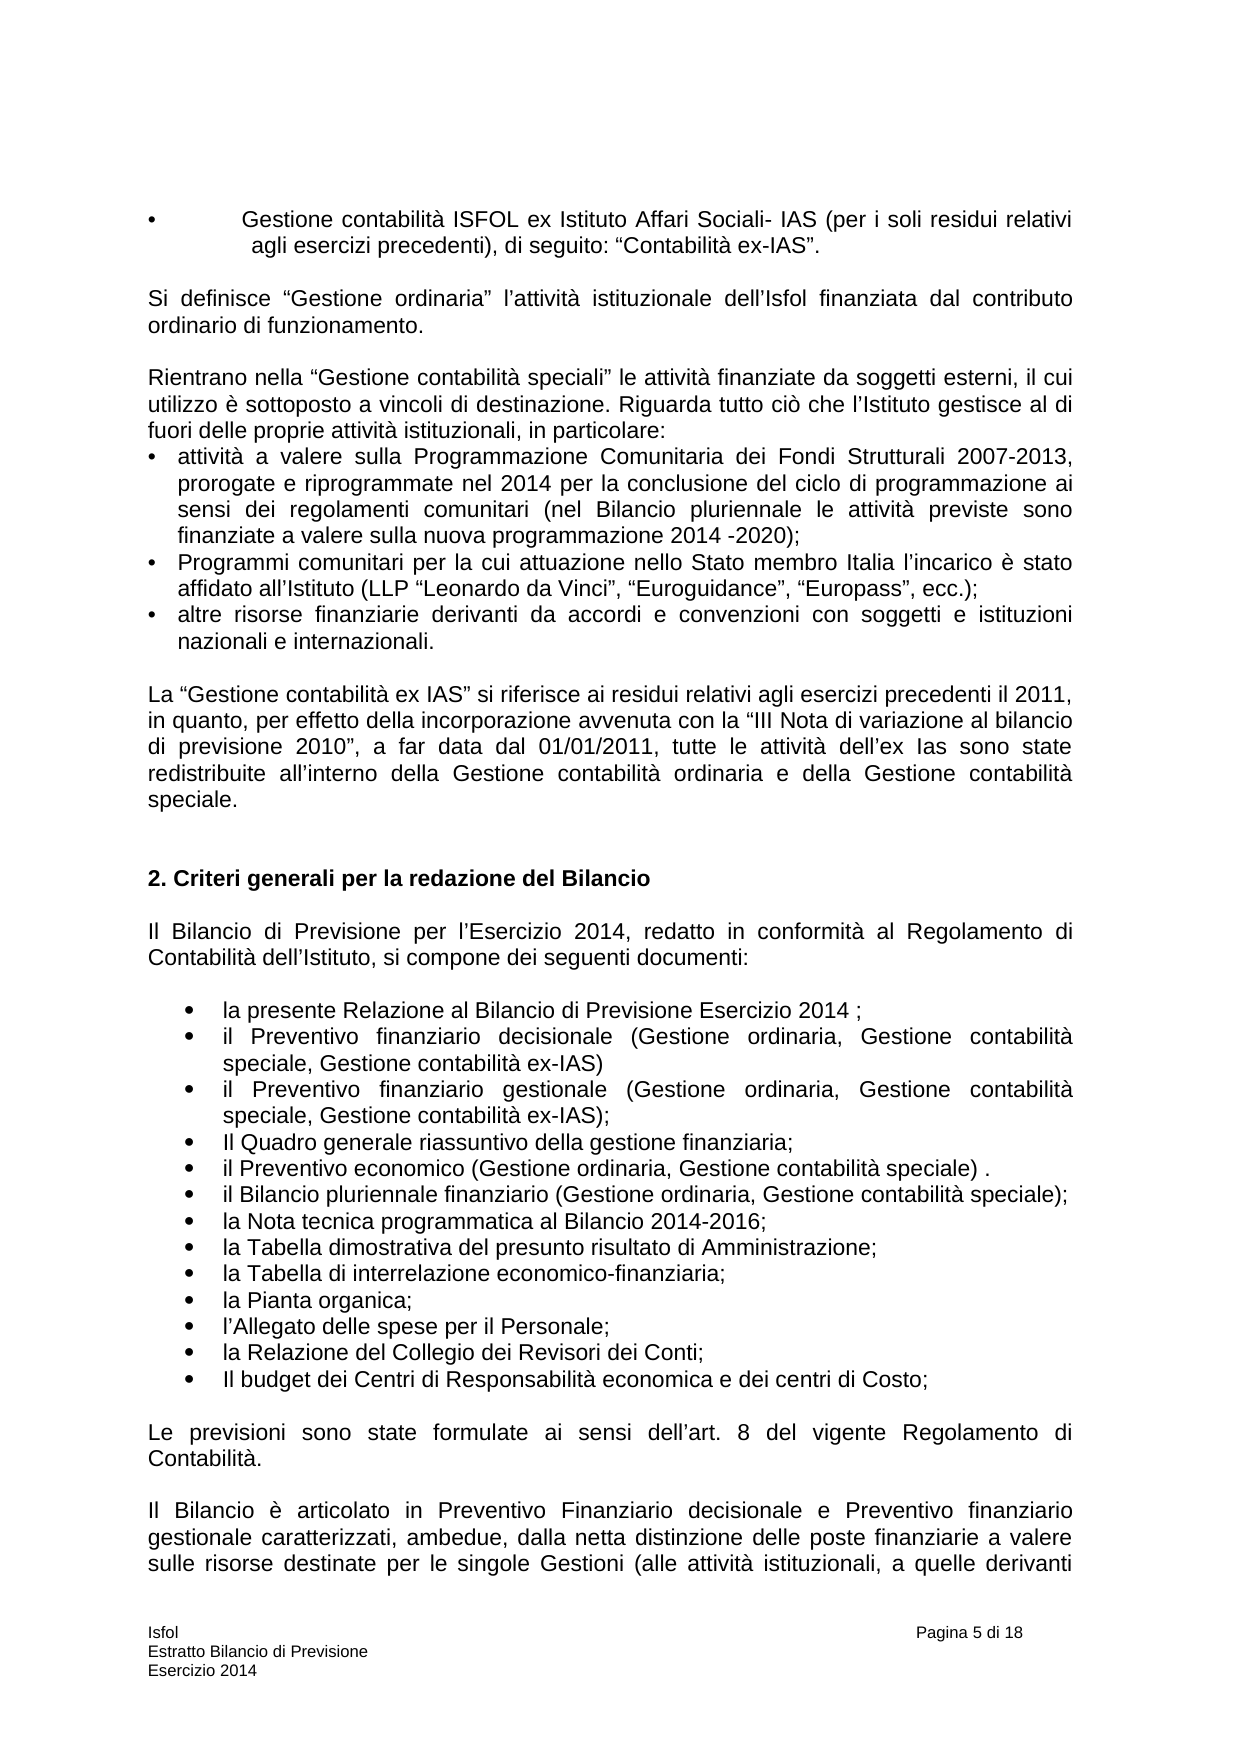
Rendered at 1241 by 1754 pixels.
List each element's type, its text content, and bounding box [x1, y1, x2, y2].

list l’Allegato delle spese per il Personale; [185, 1313, 1074, 1339]
text 2. Criteri generali per la redazione del Bilancio [148, 865, 1074, 891]
list il Preventivo economico (Gestione ordinaria, Gestione contabilità speciale) . [185, 1155, 1074, 1181]
list la Pianta organica; [185, 1287, 1074, 1313]
text • Programmi comunitari per la cui attuazione nello Stato membro Italia l’incarico è stato affidato all’Istituto (LLP “Leonardo da Vinci”, “Euroguidance”, “Europass”, ecc.); [148, 549, 1074, 601]
list il Preventivo finanziario gestionale (Gestione ordinaria, Gestione contabilità speciale, Gestione contabilità ex-IAS); [185, 1076, 1074, 1128]
list la presente Relazione al Bilancio di Previsione Esercizio 2014 ; [185, 997, 1074, 1023]
text La “Gestione contabilità ex IAS” si riferisce ai residui relativi agli esercizi precedenti il 2011, in quanto, per effetto della incorporazione avvenuta con la “III Nota di variazione al bilancio di previsione 2010”, a far data dal 01/01/2011, tutte le attività dell’ex Ias sono state redistribuite all’interno della Gestione contabilità ordinaria e della Gestione contabilità speciale. [148, 681, 1074, 812]
list la Tabella dimostrativa del presunto risultato di Amministrazione; [185, 1234, 1074, 1260]
text Il Bilancio di Previsione per l’Esercizio 2014, redatto in conformità al Regolamento di Contabilità dell’Istituto, si compone dei seguenti documenti: [148, 918, 1074, 970]
list Il Quadro generale riassuntivo della gestione finanziaria; [185, 1128, 1074, 1155]
text • attività a valere sulla Programmazione Comunitaria dei Fondi Strutturali 2007-2013, prorogate e riprogrammate nel 2014 per la conclusione del ciclo di programmazione ai sensi dei regolamenti comunitari (nel Bilancio pluriennale le attività previste sono finanziate a valere sulla nuova programmazione 2014 -2020); [148, 443, 1074, 549]
list la Nota tecnica programmatica al Bilancio 2014-2016; [185, 1208, 1074, 1234]
text • altre risorse finanziarie derivanti da accordi e convenzioni con soggetti e istituzioni nazionali e internazionali. [148, 601, 1074, 654]
list il Preventivo finanziario decisionale (Gestione ordinaria, Gestione contabilità speciale, Gestione contabilità ex-IAS) [185, 1023, 1074, 1076]
text Le previsioni sono state formulate ai sensi dell’art. 8 del vigente Regolamento di Contabilità. [148, 1418, 1074, 1471]
list Il budget dei Centri di Responsabilità economica e dei centri di Costo; [185, 1366, 1074, 1392]
list la Relazione del Collegio dei Revisori dei Conti; [185, 1339, 1074, 1366]
text • Gestione contabilità ISFOL ex Istituto Affari Sociali- IAS (per i soli residui relativi agli esercizi precedenti), di seguito: “Contabilità ex-IAS”. [148, 206, 1074, 259]
text Il Bilancio è articolato in Preventivo Finanziario decisionale e Preventivo finanziario gestionale caratterizzati, ambedue, dalla netta distinzione delle poste finanziarie a valere sulle risorse destinate per le singole Gestioni (alle attività istituzionali, a quelle derivanti [148, 1497, 1074, 1577]
list il Bilancio pluriennale finanziario (Gestione ordinaria, Gestione contabilità speciale); [185, 1181, 1074, 1208]
text Si definisce “Gestione ordinaria” l’attività istituzionale dell’Isfol finanziata dal contributo ordinario di funzionamento. [148, 285, 1074, 338]
list la Tabella di interrelazione economico-finanziaria; [185, 1260, 1074, 1287]
text Rientrano nella “Gestione contabilità speciali” le attività finanziate da soggetti esterni, il cui utilizzo è sottoposto a vincoli di destinazione. Riguarda tutto ciò che l’Istituto gestisce al di fuori delle proprie attività istituzionali, in particolare: [148, 364, 1074, 443]
